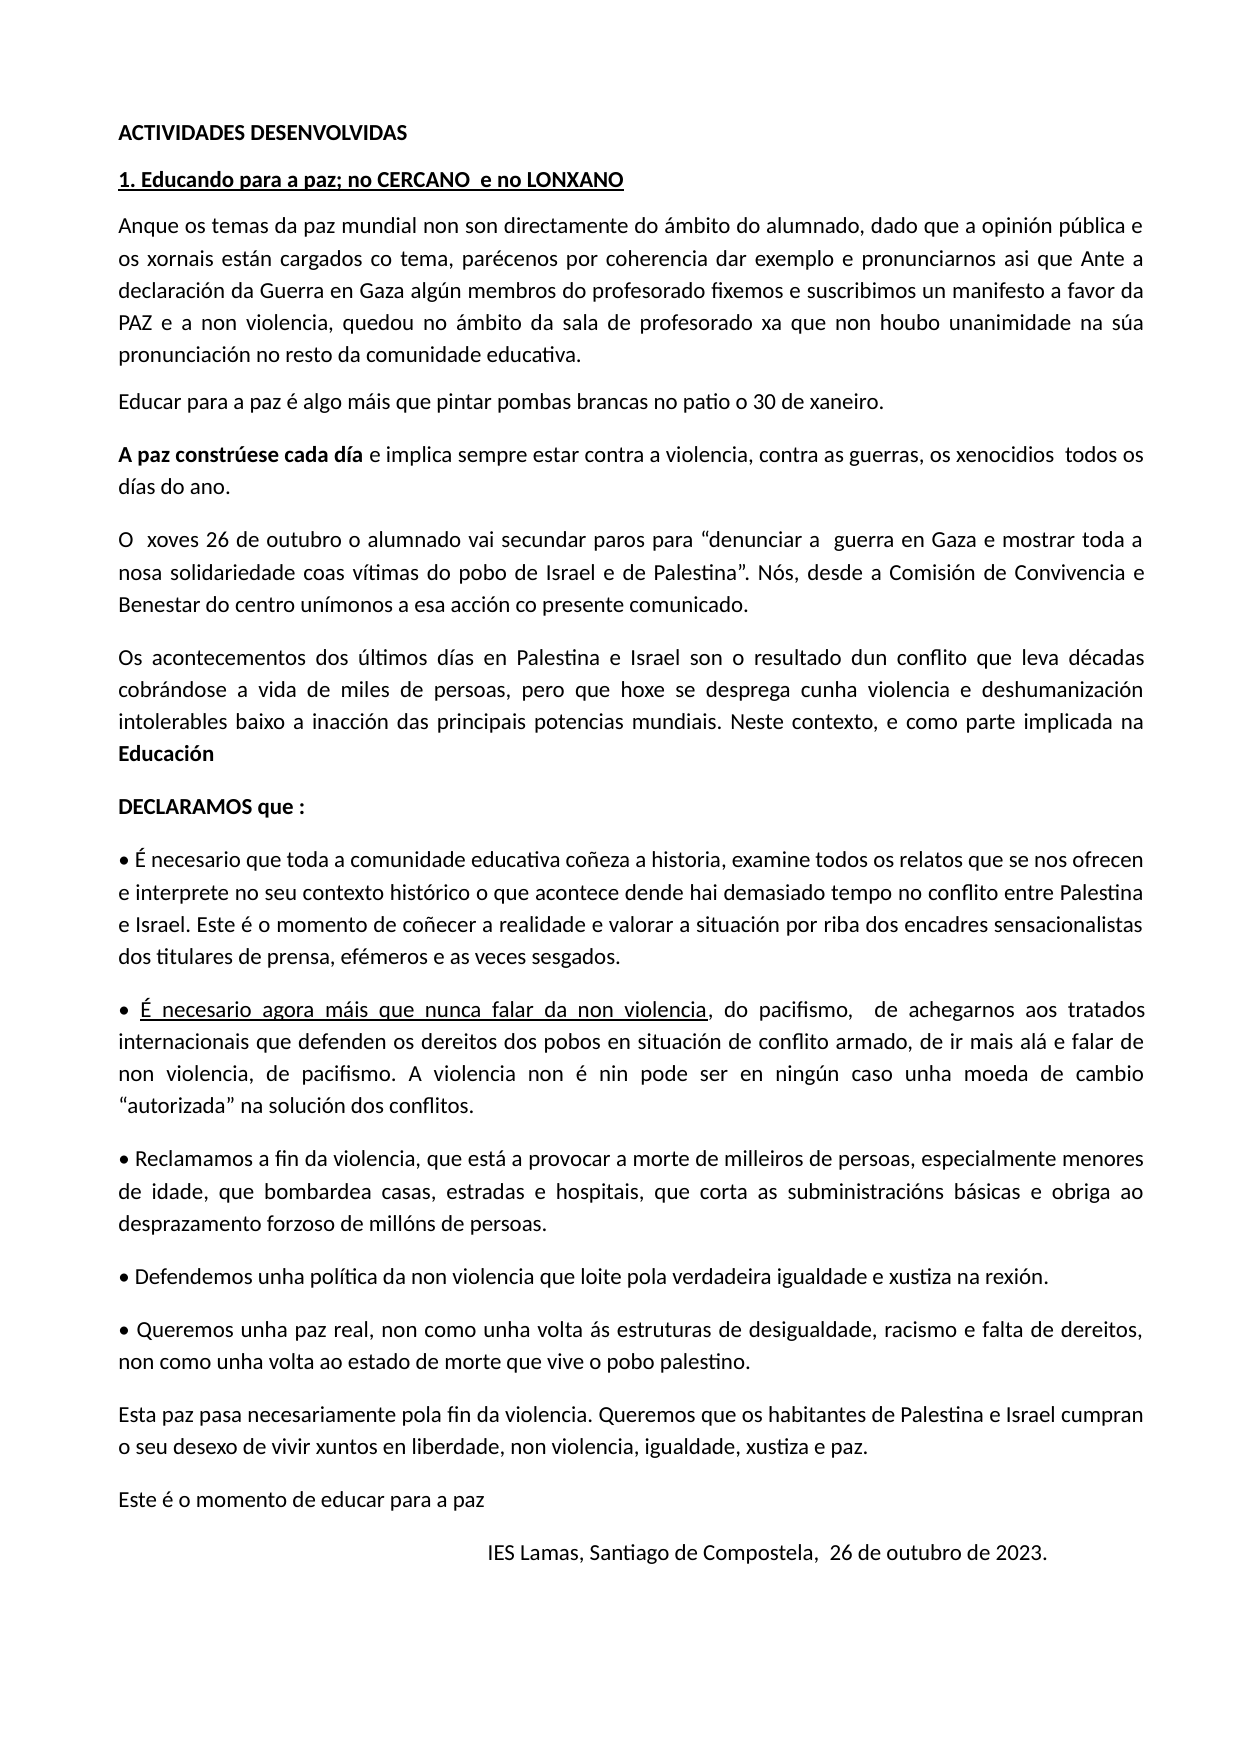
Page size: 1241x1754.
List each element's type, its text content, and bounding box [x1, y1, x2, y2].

text IES Lamas, Santiago de Compostela, 26 de outubro de 2023. [118, 1538, 1146, 1566]
text Este é o momento de educar para a paz [118, 1485, 1146, 1513]
text • Queremos unha paz real, non como unha volta ás estruturas de desigualdade, racismo e falta de dereitos, non como unha volta ao estado de morte que vive o pobo palestino. [118, 1315, 1146, 1375]
text DECLARAMOS que : [118, 792, 1146, 820]
text ACTIVIDADES DESENVOLVIDAS [118, 118, 1146, 146]
text • Defendemos unha política da non violencia que loite pola verdadeira igualdade e xustiza na rexión. [118, 1262, 1146, 1290]
text • Reclamamos a fin da violencia, que está a provocar a morte de milleiros de persoas, especialmente menores de idade, que bombardea casas, estradas e hospitais, que corta as subministracións básicas e obriga ao desprazamento forzoso de millóns de persoas. [118, 1144, 1146, 1237]
text • É necesario que toda a comunidade educativa coñeza a historia, examine todos os relatos que se nos ofrecen e interprete no seu contexto histórico o que acontece dende hai demasiado tempo no conflito entre Palestina e Israel. Este é o momento de coñecer a realidade e valorar a situación por riba dos encadres sensacionalistas dos titulares de prensa, efémeros e as veces sesgados. [118, 845, 1146, 970]
text Os acontecementos dos últimos días en Palestina e Israel son o resultado dun conflito que leva décadas cobrándose a vida de miles de persoas, pero que hoxe se desprega cunha violencia e deshumanización intolerables baixo a inacción das principais potencias mundiais. Neste contexto, e como parte implicada na Educación [118, 643, 1146, 767]
text Educar para a paz é algo máis que pintar pombas brancas no patio o 30 de xaneiro. [118, 387, 1146, 415]
text Anque os temas da paz mundial non son directamente do ámbito do alumnado, dado que a opinión pública e os xornais están cargados co tema, parécenos por coherencia dar exemplo e pronunciarnos asi que Ante a declaración da Guerra en Gaza algún membros do profesorado fixemos e suscribimos un manifesto a favor da PAZ e a non violencia, quedou no ámbito da sala de profesorado xa que non houbo unanimidade na súa pronunciación no resto da comunidade educativa. [118, 212, 1146, 368]
text O xoves 26 de outubro o alumnado vai secundar paros para “denunciar a guerra en Gaza e mostrar toda a nosa solidariedade coas vítimas do pobo de Israel e de Palestina”. Nós, desde a Comisión de Convivencia e Benestar do centro unímonos a esa acción co presente comunicado. [118, 525, 1146, 618]
text Esta paz pasa necesariamente pola fin da violencia. Queremos que os habitantes de Palestina e Israel cumpran o seu desexo de vivir xuntos en liberdade, non violencia, igualdade, xustiza e paz. [118, 1400, 1146, 1460]
text A paz constrúese cada día e implica sempre estar contra a violencia, contra as guerras, os xenocidios todos os días do ano. [118, 440, 1146, 500]
text 1. Educando para a paz; no CERCANO e no LONXANO [118, 165, 1146, 193]
text • É necesario agora máis que nunca falar da non violencia, do pacifismo, de achegarnos aos tratados internacionais que defenden os dereitos dos pobos en situación de conflito armado, de ir mais alá e falar de non violencia, de pacifismo. A violencia non é nin pode ser en ningún caso unha moeda de cambio “autorizada” na solución dos conflitos. [118, 995, 1146, 1119]
